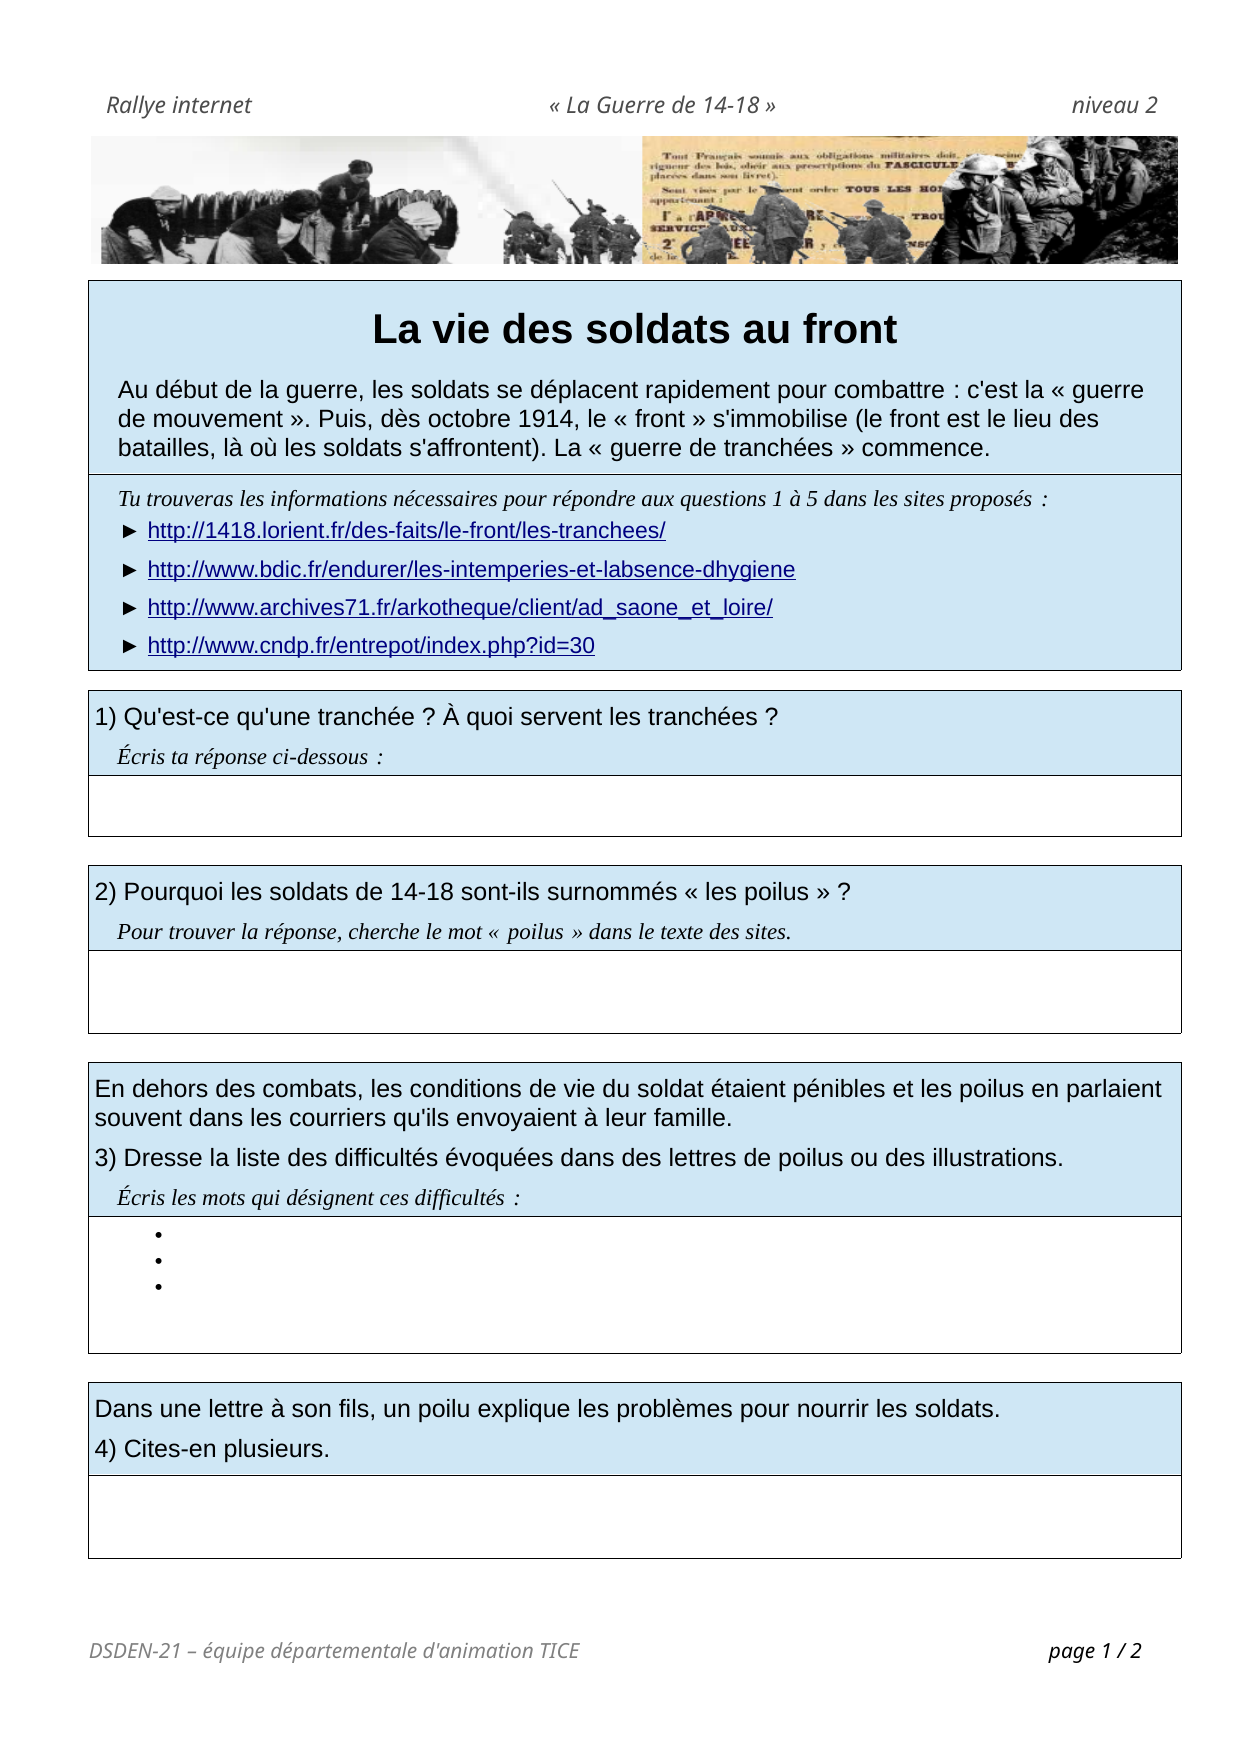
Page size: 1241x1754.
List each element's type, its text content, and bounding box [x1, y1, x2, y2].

table_header La vie des soldats au front Au début de la guerre, les soldats se déplacent rapidement pour combattre : c'est la « guerre de mouvement ». Puis, dès octobre 1914, le « front » s'immobilise (le front est le lieu des batailles, là où les soldats s'affrontent). La « guerre de tranchées » commence. [89, 281, 1181, 473]
table_cell [89, 1217, 1181, 1353]
table_header En dehors des combats, les conditions de vie du soldat étaient pénibles et les poilus en parlaient souvent dans les courriers qu'ils envoyaient à leur famille. 3) Dresse la liste des difficultés évoquées dans des lettres de poilus ou des illustrations. Écris les mots qui désignent ces difficultés : [89, 1063, 1181, 1216]
table_header 2) Pourquoi les soldats de 14-18 sont-ils surnommés « les poilus » ? Pour trouver la réponse, cherche le mot « poilus » dans le texte des sites. [89, 866, 1181, 950]
table_cell [89, 951, 1181, 1033]
table_cell [89, 776, 1181, 836]
table_header 1) Qu'est-ce qu'une tranchée ? À quoi servent les tranchées ? Écris ta réponse ci-dessous : [89, 691, 1181, 775]
table_cell Tu trouveras les informations nécessaires pour répondre aux questions 1 à 5 dans les sites proposés : ► http://1418.lorient.fr/des-faits/le-front/les-tranchees/ ► http://www.bdic.fr/endurer/les-intemperies-et-labsence-dhygiene ► http://www.archives71.fr/arkotheque/client/ad_saone_et_loire/ ► http://www.cndp.fr/entrepot/index.php?id=30 [89, 475, 1181, 670]
table_header Dans une lettre à son fils, un poilu explique les problèmes pour nourrir les soldats. 4) Cites-en plusieurs. [89, 1383, 1181, 1474]
table_cell [89, 1476, 1181, 1558]
picture [91, 136, 1178, 264]
